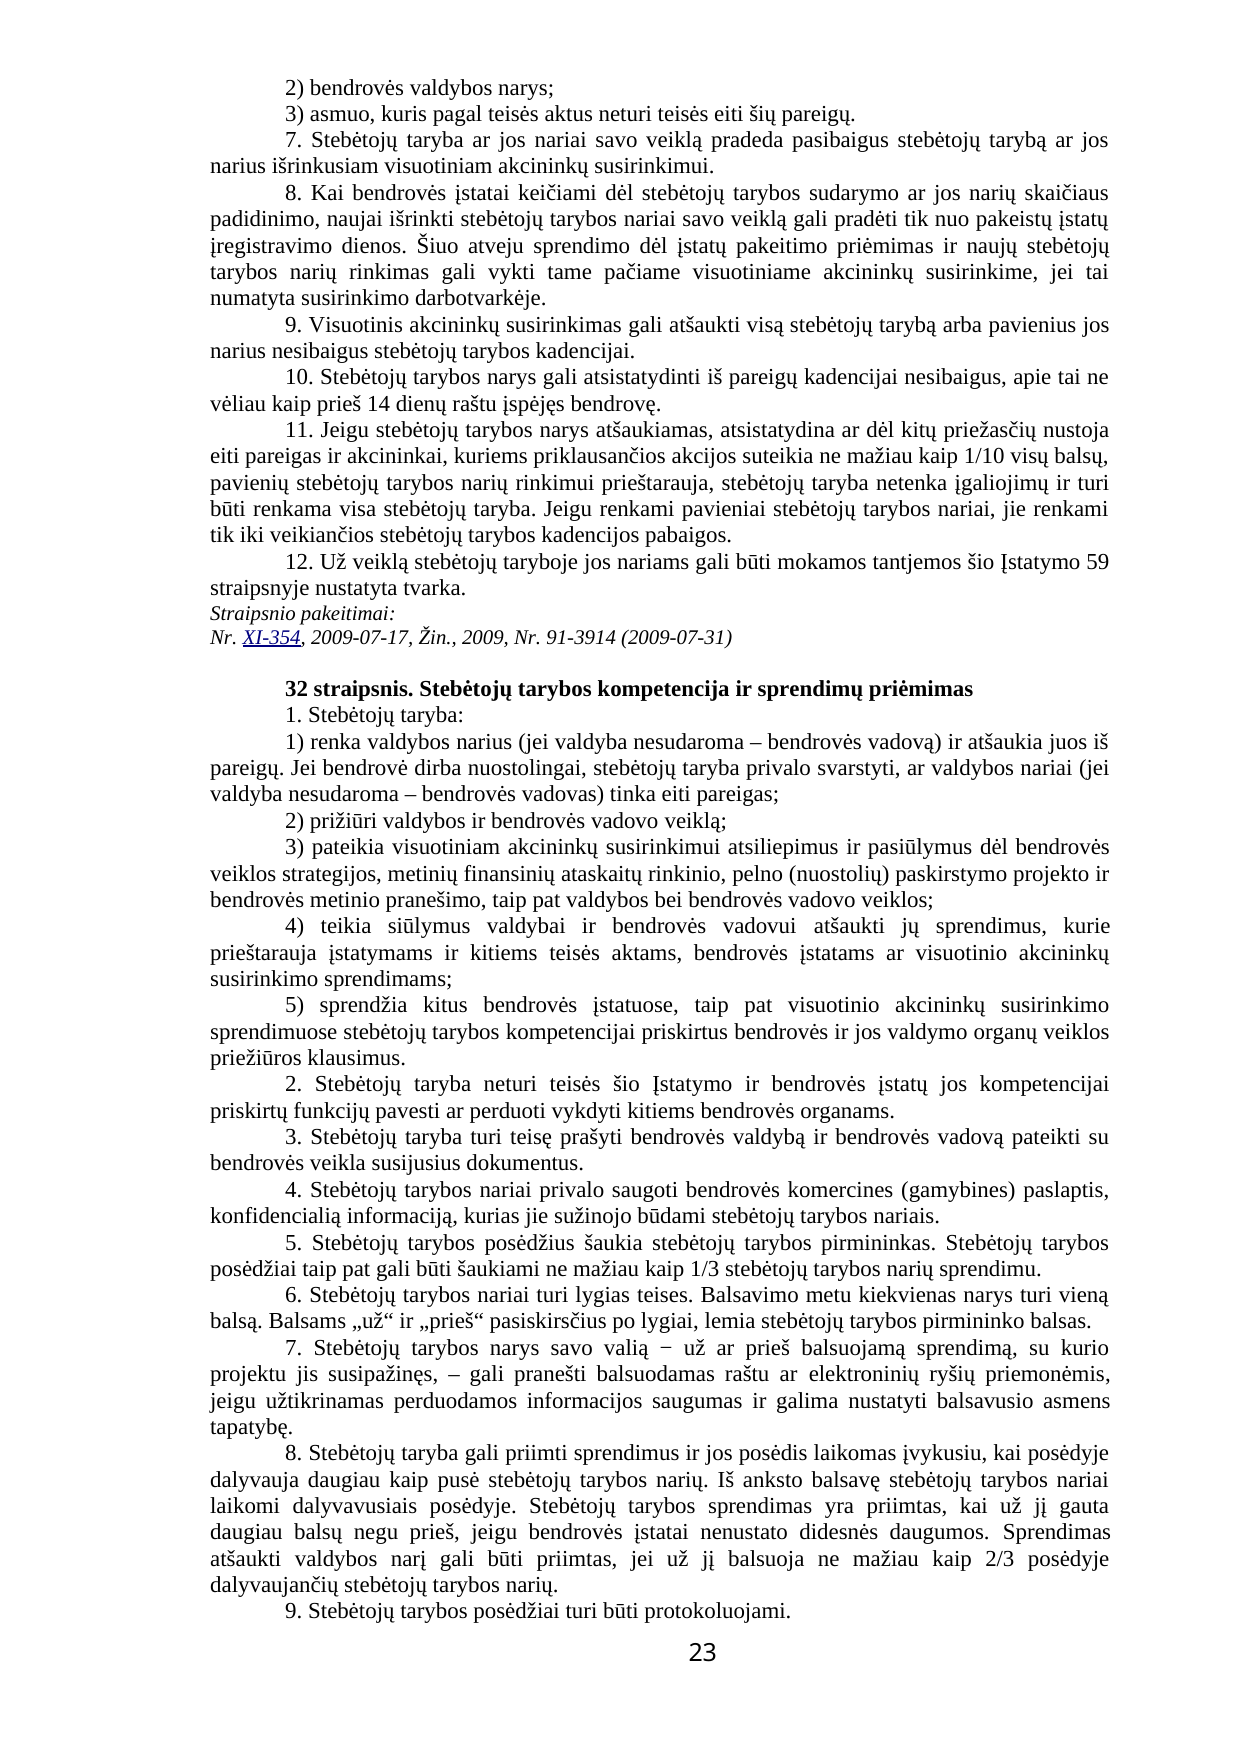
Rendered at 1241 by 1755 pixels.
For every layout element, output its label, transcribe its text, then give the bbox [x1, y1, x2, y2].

text 4) teikia siūlymus valdybai ir bendrovės vadovui atšaukti jų sprendimus, kurie prieštarauja įstatymams ir kitiems teisės aktams, bendrovės įstatams ar visuotinio akcininkų susirinkimo sprendimams; [210, 912, 1111, 991]
text 12. Už veiklą stebėtojų taryboje jos nariams gali būti mokamos tantjemos šio Įstatymo 59 straipsnyje nustatyta tvarka. [210, 548, 1111, 601]
text 32 straipsnis. Stebėtojų tarybos kompetencija ir sprendimų priėmimas [210, 675, 1111, 701]
text 4. Stebėtojų tarybos nariai privalo saugoti bendrovės komercines (gamybines) paslaptis, konfidencialią informaciją, kurias jie sužinojo būdami stebėtojų tarybos nariais. [210, 1176, 1111, 1228]
text 8. Kai bendrovės įstatai keičiami dėl stebėtojų tarybos sudarymo ar jos narių skaičiaus padidinimo, naujai išrinkti stebėtojų tarybos nariai savo veiklą gali pradėti tik nuo pakeistų įstatų įregistravimo dienos. Šiuo atveju sprendimo dėl įstatų pakeitimo priėmimas ir naujų stebėtojų tarybos narių rinkimas gali vykti tame pačiame visuotiniame akcininkų susirinkime, jei tai numatyta susirinkimo darbotvarkėje. [210, 179, 1111, 311]
text 3. Stebėtojų taryba turi teisę prašyti bendrovės valdybą ir bendrovės vadovą pateikti su bendrovės veikla susijusius dokumentus. [210, 1123, 1111, 1176]
text 2) bendrovės valdybos narys; [210, 73, 1111, 100]
text 3) asmuo, kuris pagal teisės aktus neturi teisės eiti šių pareigų. [210, 100, 1111, 126]
text 2) prižiūri valdybos ir bendrovės vadovo veiklą; [210, 807, 1111, 833]
text 9. Visuotinis akcininkų susirinkimas gali atšaukti visą stebėtojų tarybą arba pavienius jos narius nesibaigus stebėtojų tarybos kadencijai. [210, 311, 1111, 363]
text 3) pateikia visuotiniam akcininkų susirinkimui atsiliepimus ir pasiūlymus dėl bendrovės veiklos strategijos, metinių finansinių ataskaitų rinkinio, pelno (nuostolių) paskirstymo projekto ir bendrovės metinio pranešimo, taip pat valdybos bei bendrovės vadovo veiklos; [210, 833, 1111, 912]
text 2. Stebėtojų taryba neturi teisės šio Įstatymo ir bendrovės įstatų jos kompetencijai priskirtų funkcijų pavesti ar perduoti vykdyti kitiems bendrovės organams. [210, 1070, 1111, 1123]
text 8. Stebėtojų taryba gali priimti sprendimus ir jos posėdis laikomas įvykusiu, kai posėdyje dalyvauja daugiau kaip pusė stebėtojų tarybos narių. Iš anksto balsavę stebėtojų tarybos nariai laikomi dalyvavusiais posėdyje. Stebėtojų tarybos sprendimas yra priimtas, kai už jį gauta daugiau balsų negu prieš, jeigu bendrovės įstatai nenustato didesnės daugumos. Sprendimas atšaukti valdybos narį gali būti priimtas, jei už jį balsuoja ne mažiau kaip 2/3 posėdyje dalyvaujančių stebėtojų tarybos narių. [210, 1439, 1111, 1597]
text 10. Stebėtojų tarybos narys gali atsistatydinti iš pareigų kadencijai nesibaigus, apie tai ne vėliau kaip prieš 14 dienų raštu įspėjęs bendrovę. [210, 363, 1111, 416]
text 1) renka valdybos narius (jei valdyba nesudaroma – bendrovės vadovą) ir atšaukia juos iš pareigų. Jei bendrovė dirba nuostolingai, stebėtojų taryba privalo svarstyti, ar valdybos nariai (jei valdyba nesudaroma – bendrovės vadovas) tinka eiti pareigas; [210, 728, 1111, 807]
text 7. Stebėtojų tarybos narys savo valią − už ar prieš balsuojamą sprendimą, su kurio projektu jis susipažinęs, – gali pranešti balsuodamas raštu ar elektroninių ryšių priemonėmis, jeigu užtikrinamas perduodamos informacijos saugumas ir galima nustatyti balsavusio asmens tapatybę. [210, 1334, 1111, 1439]
text Nr. XI-354, 2009-07-17, Žin., 2009, Nr. 91-3914 (2009-07-31) [210, 625, 1120, 649]
text Straipsnio pakeitimai: [210, 601, 1120, 625]
text 9. Stebėtojų tarybos posėdžiai turi būti protokoluojami. [210, 1597, 1111, 1624]
text 6. Stebėtojų tarybos nariai turi lygias teises. Balsavimo metu kiekvienas narys turi vieną balsą. Balsams „už“ ir „prieš“ pasiskirsčius po lygiai, lemia stebėtojų tarybos pirmininko balsas. [210, 1281, 1111, 1334]
text 5) sprendžia kitus bendrovės įstatuose, taip pat visuotinio akcininkų susirinkimo sprendimuose stebėtojų tarybos kompetencijai priskirtus bendrovės ir jos valdymo organų veiklos priežiūros klausimus. [210, 991, 1111, 1070]
text 1. Stebėtojų taryba: [210, 701, 1111, 728]
text 11. Jeigu stebėtojų tarybos narys atšaukiamas, atsistatydina ar dėl kitų priežasčių nustoja eiti pareigas ir akcininkai, kuriems priklausančios akcijos suteikia ne mažiau kaip 1/10 visų balsų, pavienių stebėtojų tarybos narių rinkimui prieštarauja, stebėtojų taryba netenka įgaliojimų ir turi būti renkama visa stebėtojų taryba. Jeigu renkami pavieniai stebėtojų tarybos nariai, jie renkami tik iki veikiančios stebėtojų tarybos kadencijos pabaigos. [210, 416, 1111, 548]
text 7. Stebėtojų taryba ar jos nariai savo veiklą pradeda pasibaigus stebėtojų tarybą ar jos narius išrinkusiam visuotiniam akcininkų susirinkimui. [210, 126, 1111, 179]
text 5. Stebėtojų tarybos posėdžius šaukia stebėtojų tarybos pirmininkas. Stebėtojų tarybos posėdžiai taip pat gali būti šaukiami ne mažiau kaip 1/3 stebėtojų tarybos narių sprendimu. [210, 1228, 1111, 1281]
